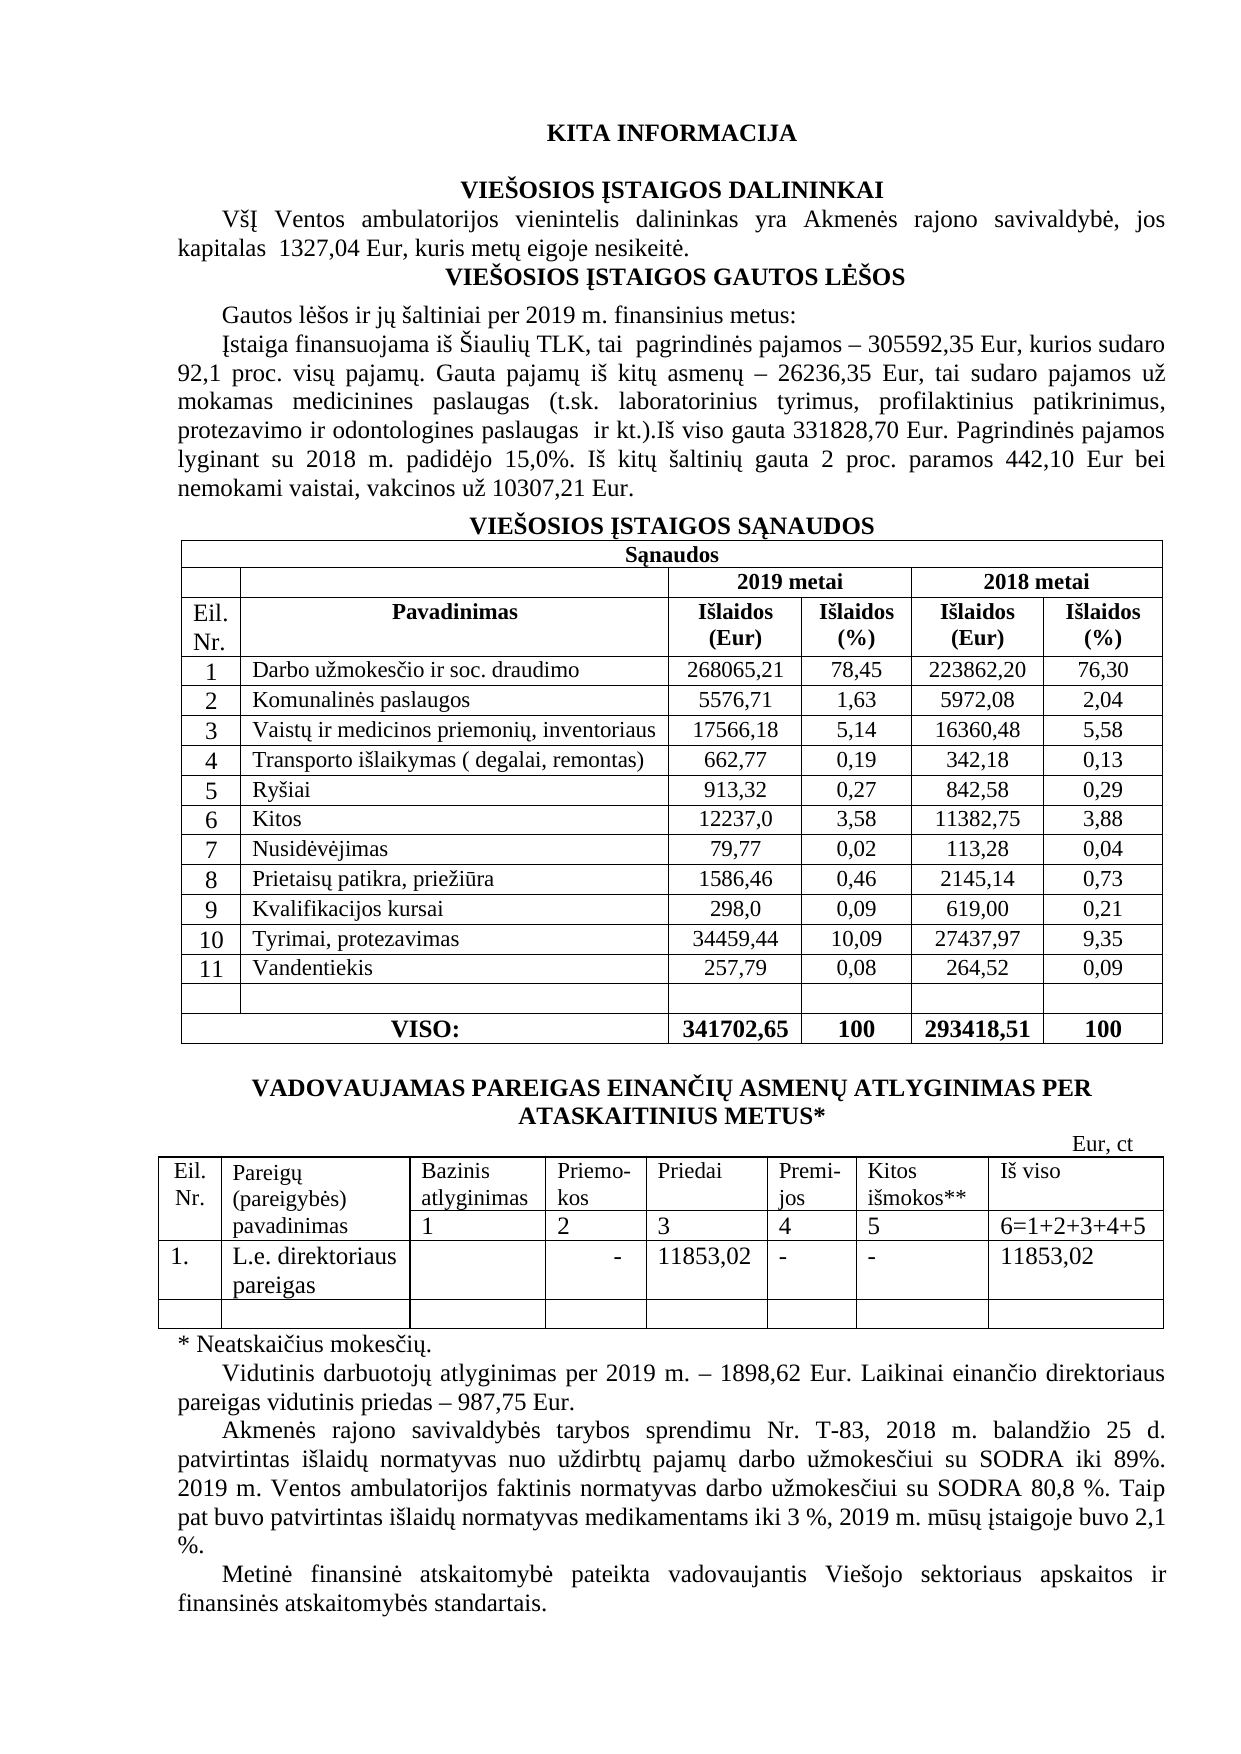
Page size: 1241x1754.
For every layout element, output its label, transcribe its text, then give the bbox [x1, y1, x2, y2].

table_cell 1. [159, 1241, 221, 1298]
table_cell Kitos [241, 806, 668, 834]
table_cell - [768, 1241, 856, 1298]
text Metinė finansinė atskaitomybė pateikta vadovaujantis Viešojo sektoriaus apskaitos ir finansinės atskaitomybės standartais. [177, 1559, 1167, 1617]
table_cell 0,02 [802, 835, 911, 864]
table_cell 0,09 [802, 895, 911, 924]
table_cell 12237,0 [669, 806, 801, 834]
table_cell 5,14 [802, 716, 911, 745]
table_cell - [857, 1241, 988, 1298]
table_cell [912, 984, 1043, 1013]
table_cell - [546, 1241, 646, 1298]
table_cell 1586,46 [669, 865, 801, 894]
table_cell 1 [182, 657, 240, 685]
table_cell [411, 1241, 545, 1298]
table_cell 0,46 [802, 865, 911, 894]
table_cell VISO: [182, 1014, 668, 1043]
table_cell 9 [182, 895, 240, 924]
table_cell Vaistų ir medicinos priemonių, inventoriaus [241, 716, 668, 745]
table_cell 2145,14 [912, 865, 1043, 894]
table_header Priemo-kos [546, 1158, 646, 1210]
table_cell 2018 metai [912, 568, 1162, 597]
table_cell Išlaidos (Eur) [669, 598, 801, 656]
table_cell 4 [768, 1211, 856, 1240]
table_cell 2 [546, 1211, 646, 1240]
table_cell Vandentiekis [241, 955, 668, 983]
table_header Pareigų (pareigybės) pavadinimas [222, 1158, 409, 1240]
table_cell 5972,08 [912, 686, 1043, 715]
table_cell 5576,71 [669, 686, 801, 715]
table_header Eil. Nr. [159, 1158, 221, 1240]
table_header Premi-jos [768, 1158, 856, 1210]
table_cell Transporto išlaikymas ( degalai, remontas) [241, 746, 668, 775]
table_cell 264,52 [912, 955, 1043, 983]
table_cell Išlaidos (%) [802, 598, 911, 656]
table_cell 6 [182, 806, 240, 834]
table_cell 78,45 [802, 657, 911, 685]
table_cell 11 [182, 955, 240, 983]
table_cell Prietaisų patikra, priežiūra [241, 865, 668, 894]
table_cell 257,79 [669, 955, 801, 983]
table_cell 11853,02 [989, 1241, 1163, 1298]
table_cell 662,77 [669, 746, 801, 775]
table_cell 5,58 [1044, 716, 1162, 745]
table_cell 223862,20 [912, 657, 1043, 685]
table_cell 10,09 [802, 925, 911, 953]
table_cell 1,63 [802, 686, 911, 715]
table_cell [241, 984, 668, 1013]
table_cell 17566,18 [669, 716, 801, 745]
table_cell 619,00 [912, 895, 1043, 924]
text Vidutinis darbuotojų atlyginimas per 2019 m. – 1898,62 Eur. Laikinai einančio direktoriaus pareigas vidutinis priedas – 987,75 Eur. [177, 1358, 1167, 1416]
table_cell [857, 1300, 988, 1328]
table_cell Eil.Nr. [182, 598, 240, 656]
table_cell 34459,44 [669, 925, 801, 953]
table_cell 5 [857, 1211, 988, 1240]
text VIEŠOSIOS ĮSTAIGOS DALININKAI [177, 176, 1167, 204]
table_cell 293418,51 [912, 1014, 1043, 1043]
table_cell 10 [182, 925, 240, 953]
table_cell 2 [182, 686, 240, 715]
table_cell 342,18 [912, 746, 1043, 775]
table_cell Išlaidos (Eur) [912, 598, 1043, 656]
table_cell Komunalinės paslaugos [241, 686, 668, 715]
table_cell 7 [182, 835, 240, 864]
text KITA INFORMACIJA [177, 118, 1167, 147]
table_cell 0,73 [1044, 865, 1162, 894]
table_cell 0,21 [1044, 895, 1162, 924]
list * Neatskaičius mokesčių. [177, 1329, 1167, 1358]
table_cell 9,35 [1044, 925, 1162, 953]
table_cell 100 [1044, 1014, 1162, 1043]
table_cell 3 [182, 716, 240, 745]
table_cell [411, 1300, 545, 1328]
table_cell 100 [802, 1014, 911, 1043]
table_cell [546, 1300, 646, 1328]
table_cell 113,28 [912, 835, 1043, 864]
table_cell [222, 1300, 409, 1328]
text Akmenės rajono savivaldybės tarybos sprendimu Nr. T-83, 2018 m. balandžio 25 d. patvirtintas išlaidų normatyvas nuo uždirbtų pajamų darbo užmokesčiui su SODRA iki 89%. 2019 m. Ventos ambulatorijos faktinis normatyvas darbo užmokesčiui su SODRA 80,8 %. Taip pat buvo patvirtintas išlaidų normatyvas medikamentams iki 3 %, 2019 m. mūsų įstaigoje buvo 2,1 %. [177, 1416, 1167, 1559]
table_header Kitos išmokos** [857, 1158, 988, 1210]
table_cell 2,04 [1044, 686, 1162, 715]
table_cell 5 [182, 776, 240, 804]
table_cell 1 [411, 1211, 545, 1240]
table_cell 76,30 [1044, 657, 1162, 685]
text VIEŠOSIOS ĮSTAIGOS GAUTOS LĖŠOS [183, 262, 1167, 291]
table_cell Išlaidos (%) [1044, 598, 1162, 656]
table_cell Ryšiai [241, 776, 668, 804]
table_cell 298,0 [669, 895, 801, 924]
table_cell [802, 984, 911, 1013]
table_cell 913,32 [669, 776, 801, 804]
table_cell [768, 1300, 856, 1328]
table_cell [669, 984, 801, 1013]
table_cell Darbo užmokesčio ir soc. draudimo [241, 657, 668, 685]
table_cell 4 [182, 746, 240, 775]
table_cell [989, 1300, 1163, 1328]
table_cell [182, 568, 240, 597]
table_header Sąnaudos [182, 541, 1162, 567]
table_cell 0,29 [1044, 776, 1162, 804]
table_cell 6=1+2+3+4+5 [989, 1211, 1163, 1240]
text VIEŠOSIOS ĮSTAIGOS SĄNAUDOS [177, 511, 1167, 540]
table_cell Nusidėvėjimas [241, 835, 668, 864]
table_cell 16360,48 [912, 716, 1043, 745]
text VšĮ Ventos ambulatorijos vienintelis dalininkas yra Akmenės rajono savivaldybė, jos kapitalas 1327,04 Eur, kuris metų eigoje nesikeitė. [177, 204, 1167, 262]
table_cell 0,19 [802, 746, 911, 775]
table_header Priedai [647, 1158, 767, 1210]
table_cell [1044, 984, 1162, 1013]
table_cell 0,04 [1044, 835, 1162, 864]
table_header Bazinis atlyginimas [411, 1158, 545, 1210]
table_cell 3,88 [1044, 806, 1162, 834]
table_cell [647, 1300, 767, 1328]
table_cell Pavadinimas [241, 598, 668, 656]
text Gautos lėšos ir jų šaltiniai per 2019 m. finansinius metus: [177, 300, 1167, 329]
table_cell 8 [182, 865, 240, 894]
table_cell 3 [647, 1211, 767, 1240]
table_cell 27437,97 [912, 925, 1043, 953]
table_cell 0,09 [1044, 955, 1162, 983]
table_cell 2019 metai [669, 568, 911, 597]
table_cell [159, 1300, 221, 1328]
table_cell 341702,65 [669, 1014, 801, 1043]
table_cell L.e. direktoriaus pareigas [222, 1241, 409, 1298]
table_cell [182, 984, 240, 1013]
table_cell 0,13 [1044, 746, 1162, 775]
table_cell 268065,21 [669, 657, 801, 685]
table_cell [241, 568, 668, 597]
table_cell 3,58 [802, 806, 911, 834]
list VADOVAUJAMAS PAREIGAS EINANČIŲ ASMENŲ ATLYGINIMAS PER ATASKAITINIUS METUS* [177, 1073, 1167, 1130]
table_cell 11853,02 [647, 1241, 767, 1298]
list Eur, ct [177, 1130, 1167, 1156]
text Įstaiga finansuojama iš Šiaulių TLK, tai pagrindinės pajamos – 305592,35 Eur, kurios sudaro 92,1 proc. visų pajamų. Gauta pajamų iš kitų asmenų – 26236,35 Eur, tai sudaro pajamos už mokamas medicinines paslaugas (t.sk. laboratorinius tyrimus, profilaktinius patikrinimus, protezavimo ir odontologines paslaugas ir kt.).Iš viso gauta 331828,70 Eur. Pagrindinės pajamos lyginant su 2018 m. padidėjo 15,0%. Iš kitų šaltinių gauta 2 proc. paramos 442,10 Eur bei nemokami vaistai, vakcinos už 10307,21 Eur. [177, 329, 1167, 501]
table_cell 842,58 [912, 776, 1043, 804]
table_cell 0,27 [802, 776, 911, 804]
table_cell 0,08 [802, 955, 911, 983]
table_cell Tyrimai, protezavimas [241, 925, 668, 953]
table_cell 11382,75 [912, 806, 1043, 834]
table_cell Kvalifikacijos kursai [241, 895, 668, 924]
table_cell 79,77 [669, 835, 801, 864]
table_header Iš viso [989, 1158, 1163, 1210]
